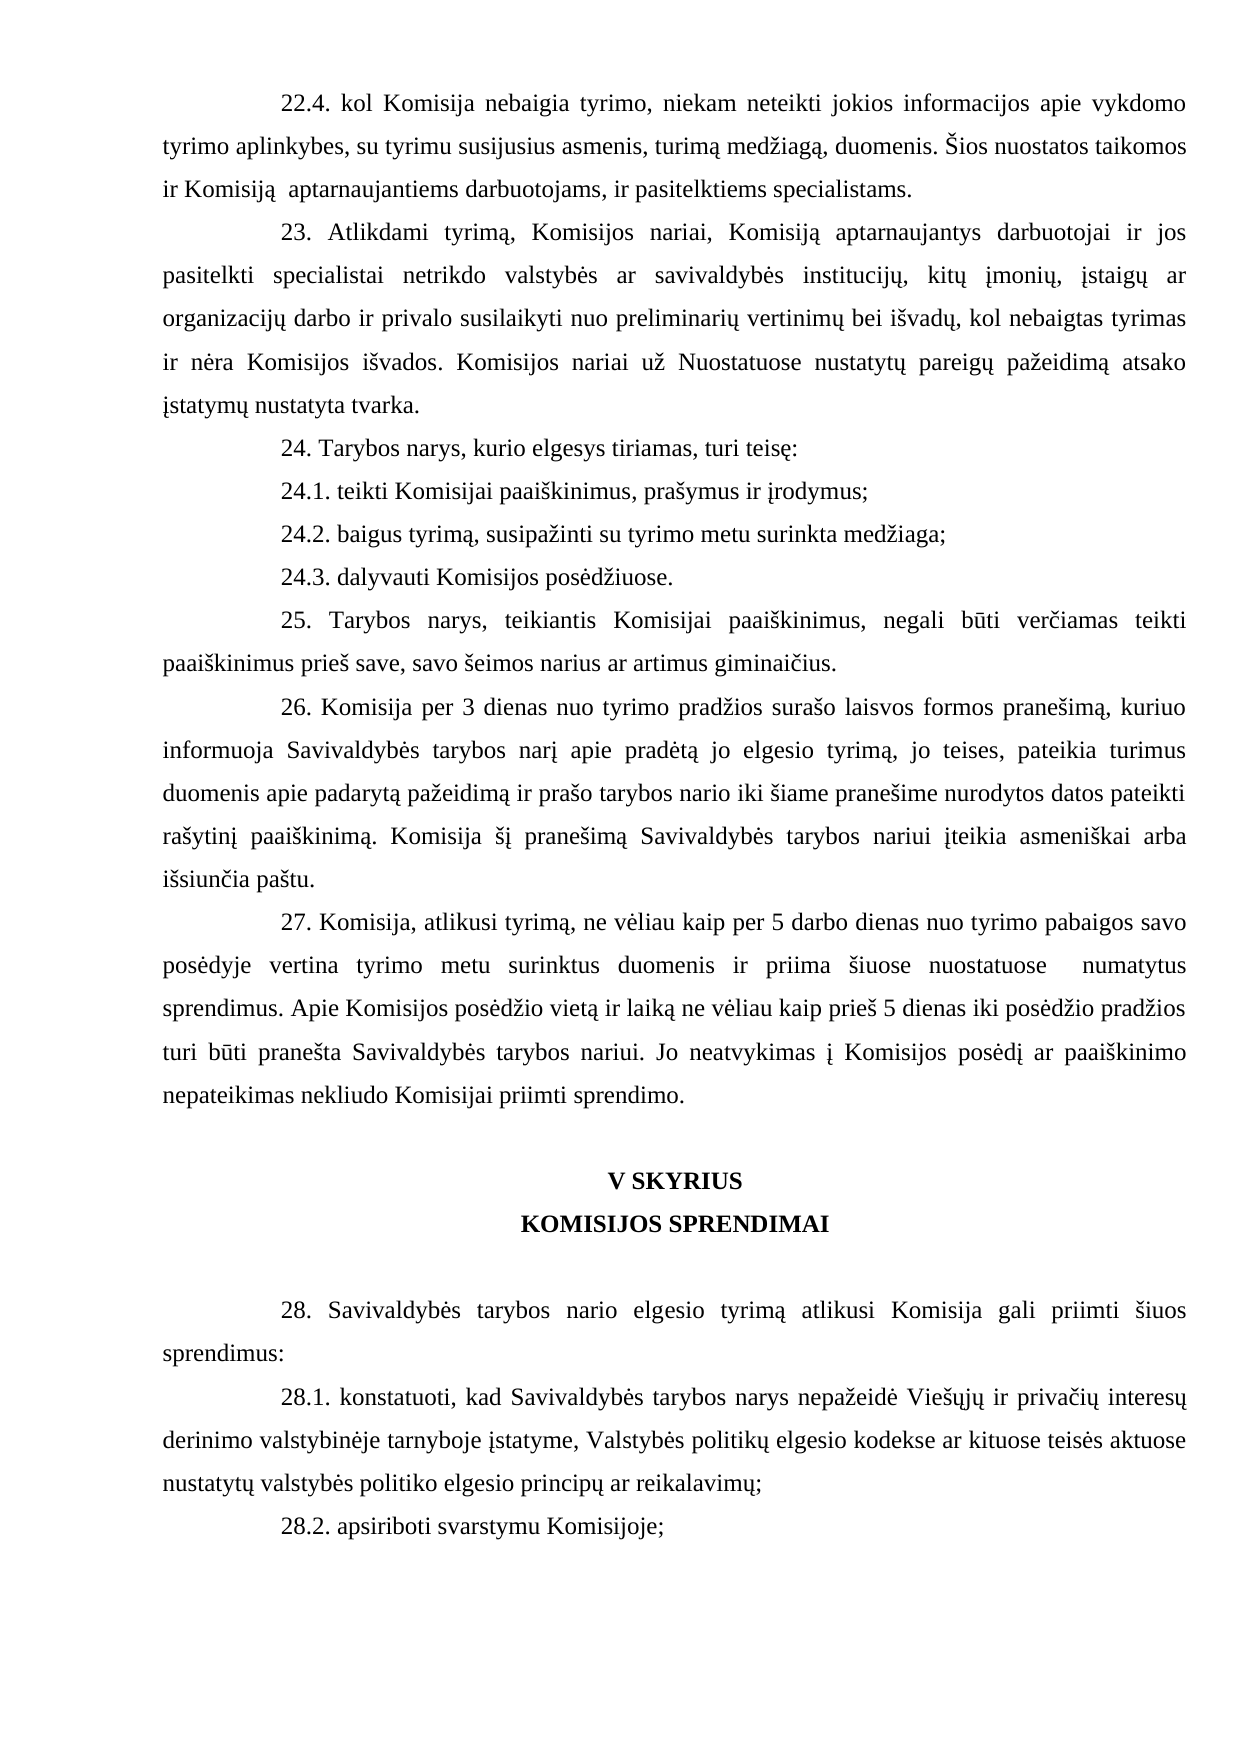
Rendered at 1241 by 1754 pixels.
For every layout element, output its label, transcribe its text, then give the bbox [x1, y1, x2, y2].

text 26. Komisija per 3 dienas nuo tyrimo pradžios surašo laisvos formos pranešimą, kuriuo informuoja Savivaldybės tarybos narį apie pradėtą jo elgesio tyrimą, jo teises, pateikia turimus duomenis apie padarytą pažeidimą ir prašo tarybos nario iki šiame pranešime nurodytos datos pateikti rašytinį paaiškinimą. Komisija šį pranešimą Savivaldybės tarybos nariui įteikia asmeniškai arba išsiunčia paštu. [162, 692, 1187, 893]
text 28.2. apsiriboti svarstymu Komisijoje; [162, 1511, 1187, 1540]
text 28. Savivaldybės tarybos nario elgesio tyrimą atlikusi Komisija gali priimti šiuos sprendimus: [162, 1295, 1187, 1367]
text 24. Tarybos narys, kurio elgesys tiriamas, turi teisę: [162, 433, 1187, 462]
text KOMISIJOS SPRENDIMAI [162, 1209, 1187, 1238]
text 22.4. kol Komisija nebaigia tyrimo, niekam neteikti jokios informacijos apie vykdomo tyrimo aplinkybes, su tyrimu susijusius asmenis, turimą medžiagą, duomenis. Šios nuostatos taikomos ir Komisiją aptarnaujantiems darbuotojams, ir pasitelktiems specialistams. [162, 88, 1187, 203]
text V SKYRIUS [162, 1166, 1187, 1195]
text 24.1. teikti Komisijai paaiškinimus, prašymus ir įrodymus; [162, 476, 1187, 505]
text 24.2. baigus tyrimą, susipažinti su tyrimo metu surinkta medžiaga; [162, 519, 1187, 548]
text 23. Atlikdami tyrimą, Komisijos nariai, Komisiją aptarnaujantys darbuotojai ir jos pasitelkti specialistai netrikdo valstybės ar savivaldybės institucijų, kitų įmonių, įstaigų ar organizacijų darbo ir privalo susilaikyti nuo preliminarių vertinimų bei išvadų, kol nebaigtas tyrimas ir nėra Komisijos išvados. Komisijos nariai už Nuostatuose nustatytų pareigų pažeidimą atsako įstatymų nustatyta tvarka. [162, 217, 1187, 418]
text 25. Tarybos narys, teikiantis Komisijai paaiškinimus, negali būti verčiamas teikti paaiškinimus prieš save, savo šeimos narius ar artimus giminaičius. [162, 605, 1187, 677]
text 28.1. konstatuoti, kad Savivaldybės tarybos narys nepažeidė Viešųjų ir privačių interesų derinimo valstybinėje tarnyboje įstatyme, Valstybės politikų elgesio kodekse ar kituose teisės aktuose nustatytų valstybės politiko elgesio principų ar reikalavimų; [162, 1382, 1187, 1497]
text 27. Komisija, atlikusi tyrimą, ne vėliau kaip per 5 darbo dienas nuo tyrimo pabaigos savo posėdyje vertina tyrimo metu surinktus duomenis ir priima šiuose nuostatuose numatytus sprendimus. Apie Komisijos posėdžio vietą ir laiką ne vėliau kaip prieš 5 dienas iki posėdžio pradžios turi būti pranešta Savivaldybės tarybos nariui. Jo neatvykimas į Komisijos posėdį ar paaiškinimo nepateikimas nekliudo Komisijai priimti sprendimo. [162, 907, 1187, 1108]
text 24.3. dalyvauti Komisijos posėdžiuose. [162, 562, 1187, 591]
